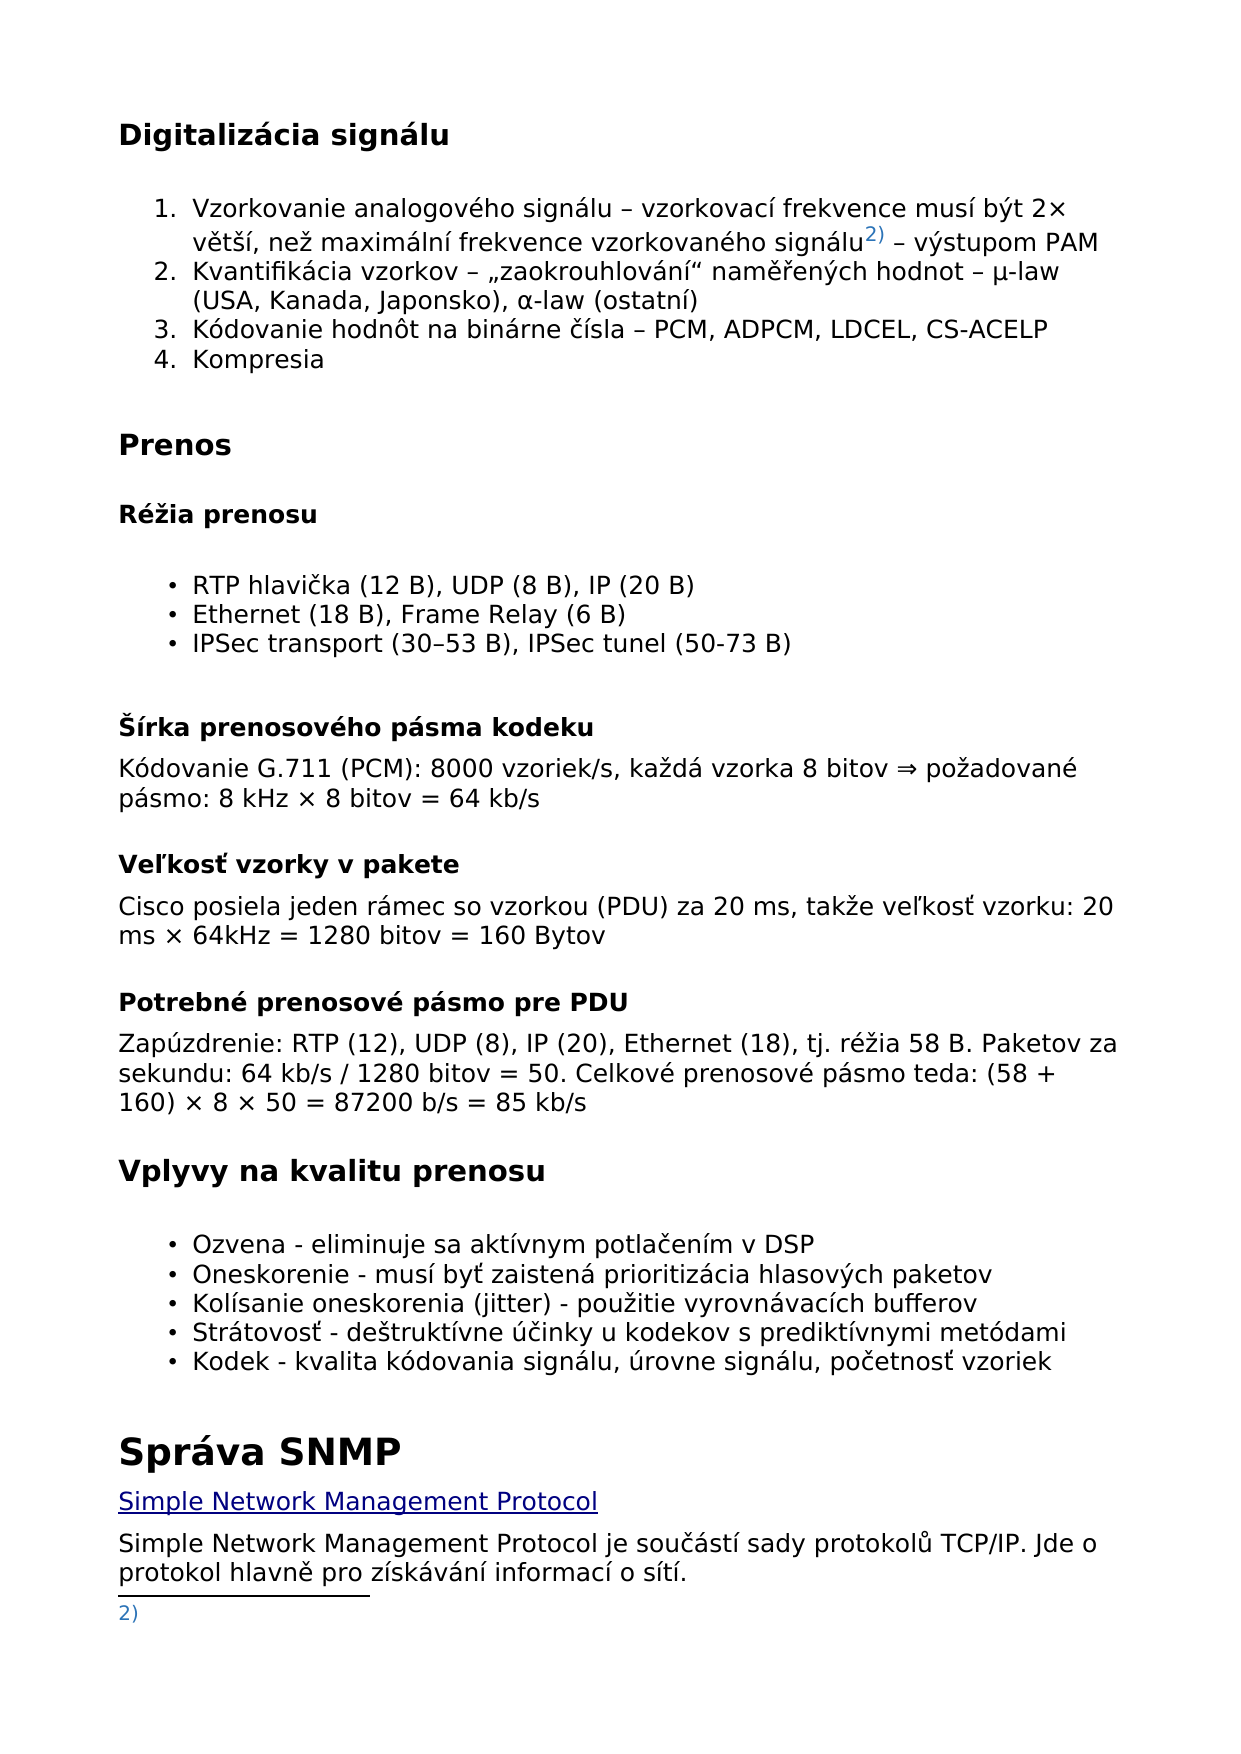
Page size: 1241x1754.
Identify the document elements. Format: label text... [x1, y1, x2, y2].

text Kódovanie G.711 (PCM): 8000 vzoriek/s, každá vzorka 8 bitov ⇒ požadované pásmo: 8 kHz × 8 bitov = 64 kb/s [118, 755, 1122, 813]
subtitle Správa SNMP [118, 1431, 1122, 1474]
list Kompresia [177, 345, 1122, 374]
list Vzorkovanie analogového signálu – vzorkovací frekvence musí být 2× větší, než maximální frekvence vzorkovaného signálu – výstupom PAM [177, 194, 1122, 257]
list RTP hlavička (12 B), UDP (8 B), IP (20 B) [177, 571, 1122, 600]
text Simple Network Management Protocol je součástí sady protokolů TCP/IP. Jde o protokol hlavně pro získávání informací o sítí. [118, 1529, 1122, 1587]
list Ozvena - eliminuje sa aktívnym potlačením v DSP [177, 1231, 1122, 1260]
subtitle Potrebné prenosové pásmo pre PDU [118, 988, 1122, 1017]
text Simple Network Management Protocol [118, 1487, 1122, 1516]
list Kvantifikácia vzorkov – „zaokrouhlování“ naměřených hodnot – μ-law (USA, Kanada, Japonsko), α-law (ostatní) [177, 257, 1122, 316]
subtitle Digitalizácia signálu [118, 118, 1122, 152]
text Cisco posiela jeden rámec so vzorkou (PDU) za 20 ms, takže veľkosť vzorku: 20 ms × 64kHz = 1280 bitov = 160 Bytov [118, 892, 1122, 951]
list Oneskorenie - musí byť zaistená prioritizácia hlasových paketov [177, 1260, 1122, 1289]
subtitle Prenos [118, 428, 1122, 462]
subtitle Šírka prenosového pásma kodeku [118, 713, 1122, 742]
subtitle Vplyvy na kvalitu prenosu [118, 1155, 1122, 1189]
subtitle Réžia prenosu [118, 500, 1122, 529]
list Kolísanie oneskorenia (jitter) - použitie vyrovnávacích bufferov [177, 1289, 1122, 1318]
list Ethernet (18 B), Frame Relay (6 B) [177, 600, 1122, 629]
text Zapúzdrenie: RTP (12), UDP (8), IP (20), Ethernet (18), tj. réžia 58 B. Paketov za sekundu: 64 kb/s / 1280 bitov = 50. Celkové prenosové pásmo teda: (58 + 160) × 8 × 50 = 87200 b/s = 85 kb/s [118, 1030, 1122, 1117]
list Strátovosť - deštruktívne účinky u kodekov s prediktívnymi metódami [177, 1318, 1122, 1347]
list Kodek - kvalita kódovania signálu, úrovne signálu, početnosť vzoriek [177, 1347, 1122, 1376]
list IPSec transport (30–53 B), IPSec tunel (50-73 B) [177, 629, 1122, 658]
subtitle Veľkosť vzorky v pakete [118, 851, 1122, 880]
list Kódovanie hodnôt na binárne čísla – PCM, ADPCM, LDCEL, CS-ACELP [177, 316, 1122, 345]
